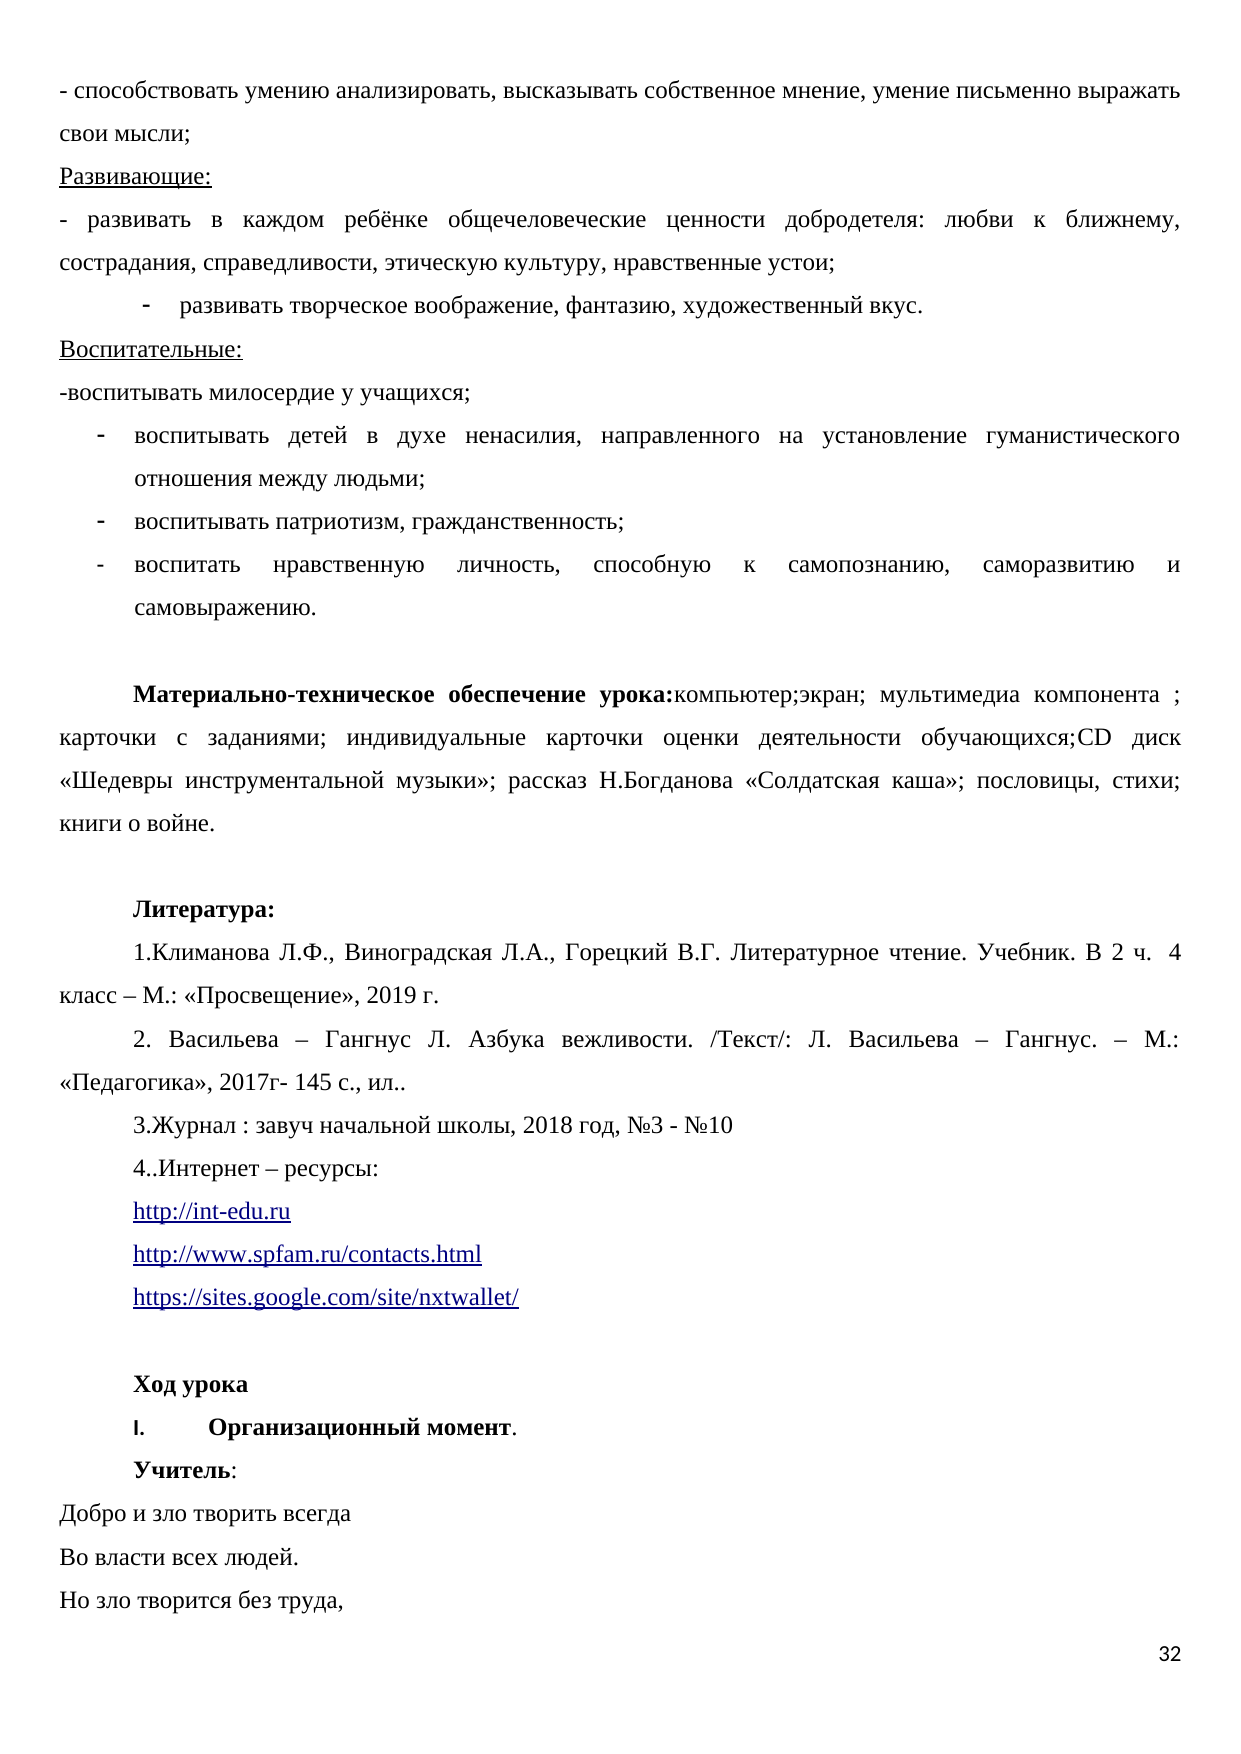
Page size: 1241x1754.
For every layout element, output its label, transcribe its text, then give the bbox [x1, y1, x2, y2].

text Добро и зло творить всегда [59, 1498, 1181, 1527]
text -воспитывать милосердие у учащихся; [59, 377, 1181, 406]
text Ход урока [59, 1369, 1181, 1397]
text Учитель: [59, 1455, 1181, 1484]
text Развивающие: [59, 161, 1181, 190]
text 3.Журнал : завуч начальной школы, 2018 год, №3 - №10 [59, 1110, 1181, 1139]
text Но зло творится без труда, [59, 1585, 1181, 1613]
text 4..Интернет – ресурсы: [59, 1153, 1181, 1182]
text https://sites.google.com/site/nxtwallet/ [59, 1282, 1181, 1311]
text 2. Васильева – Гангнус Л. Азбука вежливости. /Текст/: Л. Васильева – Гангнус. – М.: «Педагогика», 2017г- 145 с., ил.. [59, 1024, 1181, 1096]
list воспитывать детей в духе ненасилия, направленного на установление гуманистического отношения между людьми; [97, 420, 1181, 492]
text - способствовать умению анализировать, высказывать собственное мнение, умение письменно выражать свои мысли; [59, 75, 1181, 147]
text 1.Климанова Л.Ф., Виноградская Л.А., Горецкий В.Г. Литературное чтение. Учебник. В 2 ч. 4 класс – М.: «Просвещение», 2019 г. [59, 937, 1181, 1009]
text - развивать в каждом ребёнке общечеловеческие ценности добродетеля: любви к ближнему, сострадания, справедливости, этическую культуру, нравственные устои; [59, 204, 1181, 276]
list воспитывать патриотизм, гражданственность; [97, 506, 1181, 535]
text http://int-edu.ru [59, 1196, 1181, 1225]
list Организационный момент. [133, 1412, 1181, 1441]
text Литература: [59, 894, 1181, 923]
list воспитать нравственную личность, способную к самопознанию, саморазвитию и самовыражению. [97, 549, 1181, 621]
text Материально-техническое обеспечение урока:компьютер;экран; мультимедиа компонента ; карточки с заданиями; индивидуальные карточки оценки деятельности обучающихся;СD диск «Шедевры инструментальной музыки»; рассказ Н.Богданова «Солдатская каша»; пословицы, стихи; книги о войне. [59, 679, 1181, 837]
text Во власти всех людей. [59, 1542, 1181, 1570]
text Воспитательные: [59, 334, 1181, 362]
text http://www.spfam.ru/contacts.html [59, 1239, 1181, 1268]
list развивать творческое воображение, фантазию, художественный вкус. [142, 291, 1181, 319]
